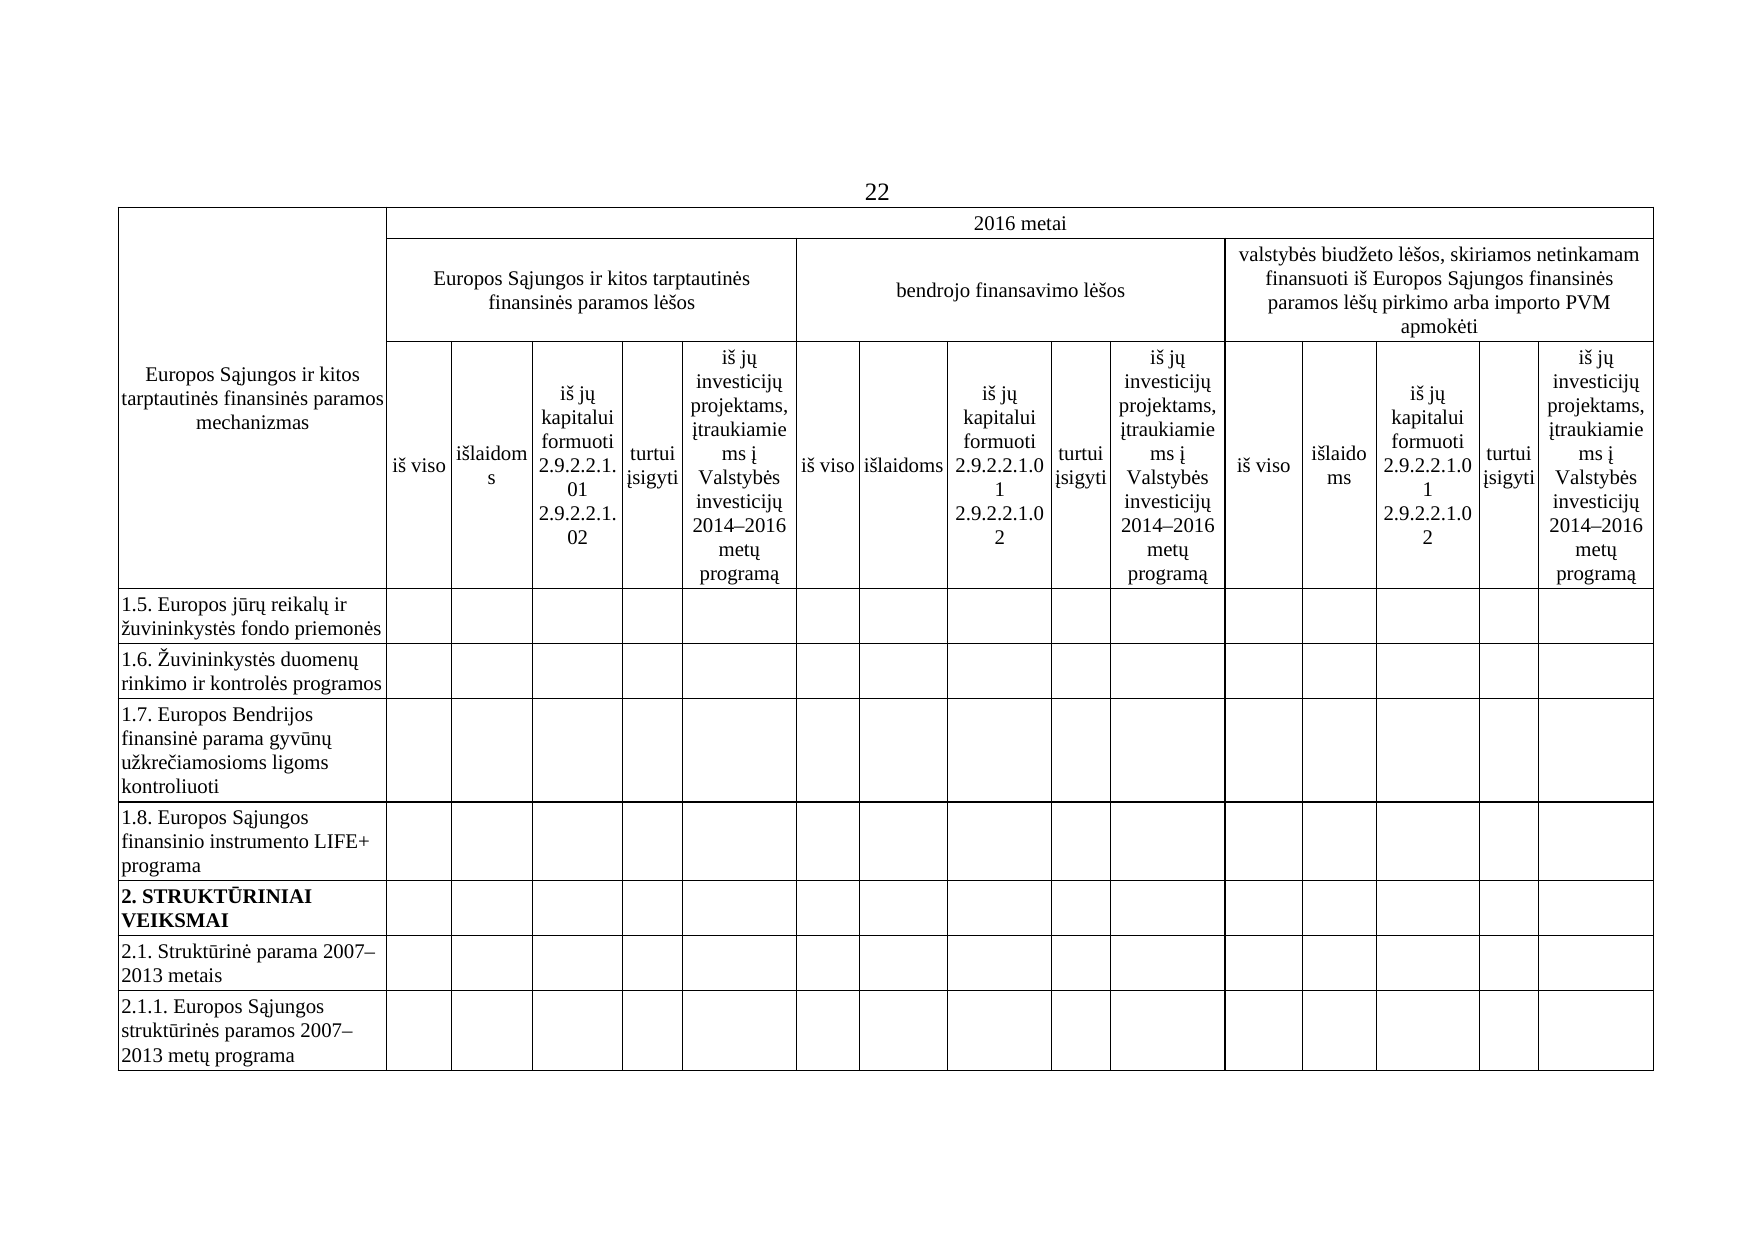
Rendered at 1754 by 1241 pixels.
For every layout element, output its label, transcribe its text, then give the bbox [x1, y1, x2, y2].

table_cell [1480, 644, 1538, 698]
table_cell [948, 881, 1051, 935]
table_cell [623, 881, 682, 935]
table_cell [452, 803, 532, 880]
table_cell [623, 589, 682, 643]
table_cell [797, 803, 859, 880]
table_cell iš viso [387, 342, 451, 588]
table_cell [1539, 936, 1653, 990]
table_cell išlaidoms [860, 342, 947, 588]
table_cell [452, 936, 532, 990]
table_cell [797, 936, 859, 990]
table_cell [623, 644, 682, 698]
table_cell [623, 699, 682, 801]
table_cell [1052, 881, 1110, 935]
table_header 2016 metai [387, 208, 1653, 238]
table_cell [1377, 991, 1479, 1069]
table_cell iš jų kapitalui formuoti 2.9.2.2.1.01 2.9.2.2.1.02 [948, 342, 1051, 588]
table_cell turtui įsigyti [1052, 342, 1110, 588]
table_header Europos Sąjungos ir kitos tarptautinės finansinės paramos mechanizmas [119, 208, 386, 588]
table_cell [1226, 699, 1302, 801]
table_cell iš viso [797, 342, 859, 588]
table_cell [387, 699, 451, 801]
table_cell [1303, 803, 1376, 880]
table_cell [1539, 699, 1653, 801]
table_cell [683, 936, 796, 990]
table_cell [1303, 936, 1376, 990]
table_cell [1377, 699, 1479, 801]
table_cell [1303, 644, 1376, 698]
table_cell [452, 699, 532, 801]
table_cell [387, 644, 451, 698]
table_cell [1303, 881, 1376, 935]
table_cell [1111, 881, 1224, 935]
table_cell [1111, 699, 1224, 801]
table_cell [1111, 991, 1224, 1069]
table_cell [1111, 589, 1224, 643]
table_cell [860, 589, 947, 643]
table_cell [797, 589, 859, 643]
table_cell [1052, 699, 1110, 801]
table_cell [452, 881, 532, 935]
table_cell [1226, 803, 1302, 880]
table_cell [1052, 936, 1110, 990]
table_cell išlaidoms [1303, 342, 1376, 588]
table_cell [860, 803, 947, 880]
table_cell [387, 803, 451, 880]
table_cell [533, 644, 622, 698]
table_cell [452, 991, 532, 1069]
table_cell [1480, 936, 1538, 990]
table_cell [948, 589, 1051, 643]
table_cell [533, 803, 622, 880]
table_cell [623, 936, 682, 990]
table_cell [452, 644, 532, 698]
table_cell [1052, 589, 1110, 643]
table_cell [1303, 991, 1376, 1069]
table_cell [1226, 589, 1302, 643]
table_cell [683, 644, 796, 698]
table_cell [533, 589, 622, 643]
table_cell iš viso [1226, 342, 1302, 588]
table_cell [948, 699, 1051, 801]
table_cell [1226, 936, 1302, 990]
table_cell [1539, 589, 1653, 643]
table_cell [1226, 881, 1302, 935]
table_cell [860, 936, 947, 990]
table_cell [1377, 936, 1479, 990]
table_cell [533, 991, 622, 1069]
table_cell [533, 881, 622, 935]
table_cell 1.8. Europos Sąjungos finansinio instrumento LIFE+ programa [119, 803, 386, 880]
table_cell [683, 589, 796, 643]
table_cell išlaidoms [452, 342, 532, 588]
table_cell [1303, 699, 1376, 801]
table_cell [1539, 881, 1653, 935]
table_cell [1111, 644, 1224, 698]
table_cell [797, 881, 859, 935]
table_cell [948, 991, 1051, 1069]
table_cell Europos Sąjungos ir kitos tarptautinės finansinės paramos lėšos [387, 239, 796, 341]
table_cell bendrojo finansavimo lėšos [797, 239, 1224, 341]
table_cell [1480, 803, 1538, 880]
table_cell 2. STRUKTŪRINIAI VEIKSMAI [119, 881, 386, 935]
table_cell [1480, 881, 1538, 935]
table_cell 1.7. Europos Bendrijos finansinė parama gyvūnų užkrečiamosioms ligoms kontroliuoti [119, 699, 386, 801]
table_cell [860, 881, 947, 935]
table_cell [623, 991, 682, 1069]
table_cell valstybės biudžeto lėšos, skiriamos netinkamam finansuoti iš Europos Sąjungos finansinės paramos lėšų pirkimo arba importo PVM apmokėti [1226, 239, 1653, 341]
table_cell [1480, 991, 1538, 1069]
table_cell [1226, 644, 1302, 698]
table_cell 1.6. Žuvininkystės duomenų rinkimo ir kontrolės programos [119, 644, 386, 698]
table_cell [683, 881, 796, 935]
table_cell 2.1.1. Europos Sąjungos struktūrinės paramos 2007–2013 metų programa [119, 991, 386, 1069]
table_cell iš jų investicijų projektams, įtraukiamiems į Valstybės investicijų 2014–2016 metų programą [1111, 342, 1224, 588]
table_cell [1111, 803, 1224, 880]
table_cell [860, 644, 947, 698]
table_cell iš jų kapitalui formuoti 2.9.2.2.1.01 2.9.2.2.1.02 [1377, 342, 1479, 588]
table_cell [860, 991, 947, 1069]
table_cell [1052, 803, 1110, 880]
table_cell [1539, 803, 1653, 880]
table_cell [1377, 589, 1479, 643]
table_cell turtui įsigyti [1480, 342, 1538, 588]
table_cell [1303, 589, 1376, 643]
table_cell 2.1. Struktūrinė parama 2007–2013 metais [119, 936, 386, 990]
table_cell [533, 699, 622, 801]
table_cell [1377, 803, 1479, 880]
table_cell iš jų kapitalui formuoti 2.9.2.2.1.01 2.9.2.2.1.02 [533, 342, 622, 588]
table_cell [1377, 644, 1479, 698]
table_cell [797, 991, 859, 1069]
table_cell [1539, 991, 1653, 1069]
table_cell turtui įsigyti [623, 342, 682, 588]
table_cell [683, 991, 796, 1069]
table_cell [533, 936, 622, 990]
table_cell [797, 644, 859, 698]
table_cell [1480, 699, 1538, 801]
table_cell iš jų investicijų projektams, įtraukiamiems į Valstybės investicijų 2014–2016 metų programą [683, 342, 796, 588]
table_cell [387, 589, 451, 643]
table_cell [387, 936, 451, 990]
table_cell [1052, 644, 1110, 698]
table_cell iš jų investicijų projektams, įtraukiamiems į Valstybės investicijų 2014–2016 metų programą [1539, 342, 1653, 588]
table_cell [452, 589, 532, 643]
table_cell [623, 803, 682, 880]
table_cell [948, 803, 1051, 880]
table_cell [683, 803, 796, 880]
table_cell [948, 936, 1051, 990]
table_cell 1.5. Europos jūrų reikalų ir žuvininkystės fondo priemonės [119, 589, 386, 643]
table_cell [387, 881, 451, 935]
table_cell [860, 699, 947, 801]
table_cell [1111, 936, 1224, 990]
table_cell [683, 699, 796, 801]
table_cell [387, 991, 451, 1069]
table_cell [1539, 644, 1653, 698]
table_cell [1226, 991, 1302, 1069]
table_cell [1480, 589, 1538, 643]
table_cell [1052, 991, 1110, 1069]
table_cell [797, 699, 859, 801]
table_cell [948, 644, 1051, 698]
table_cell [1377, 881, 1479, 935]
